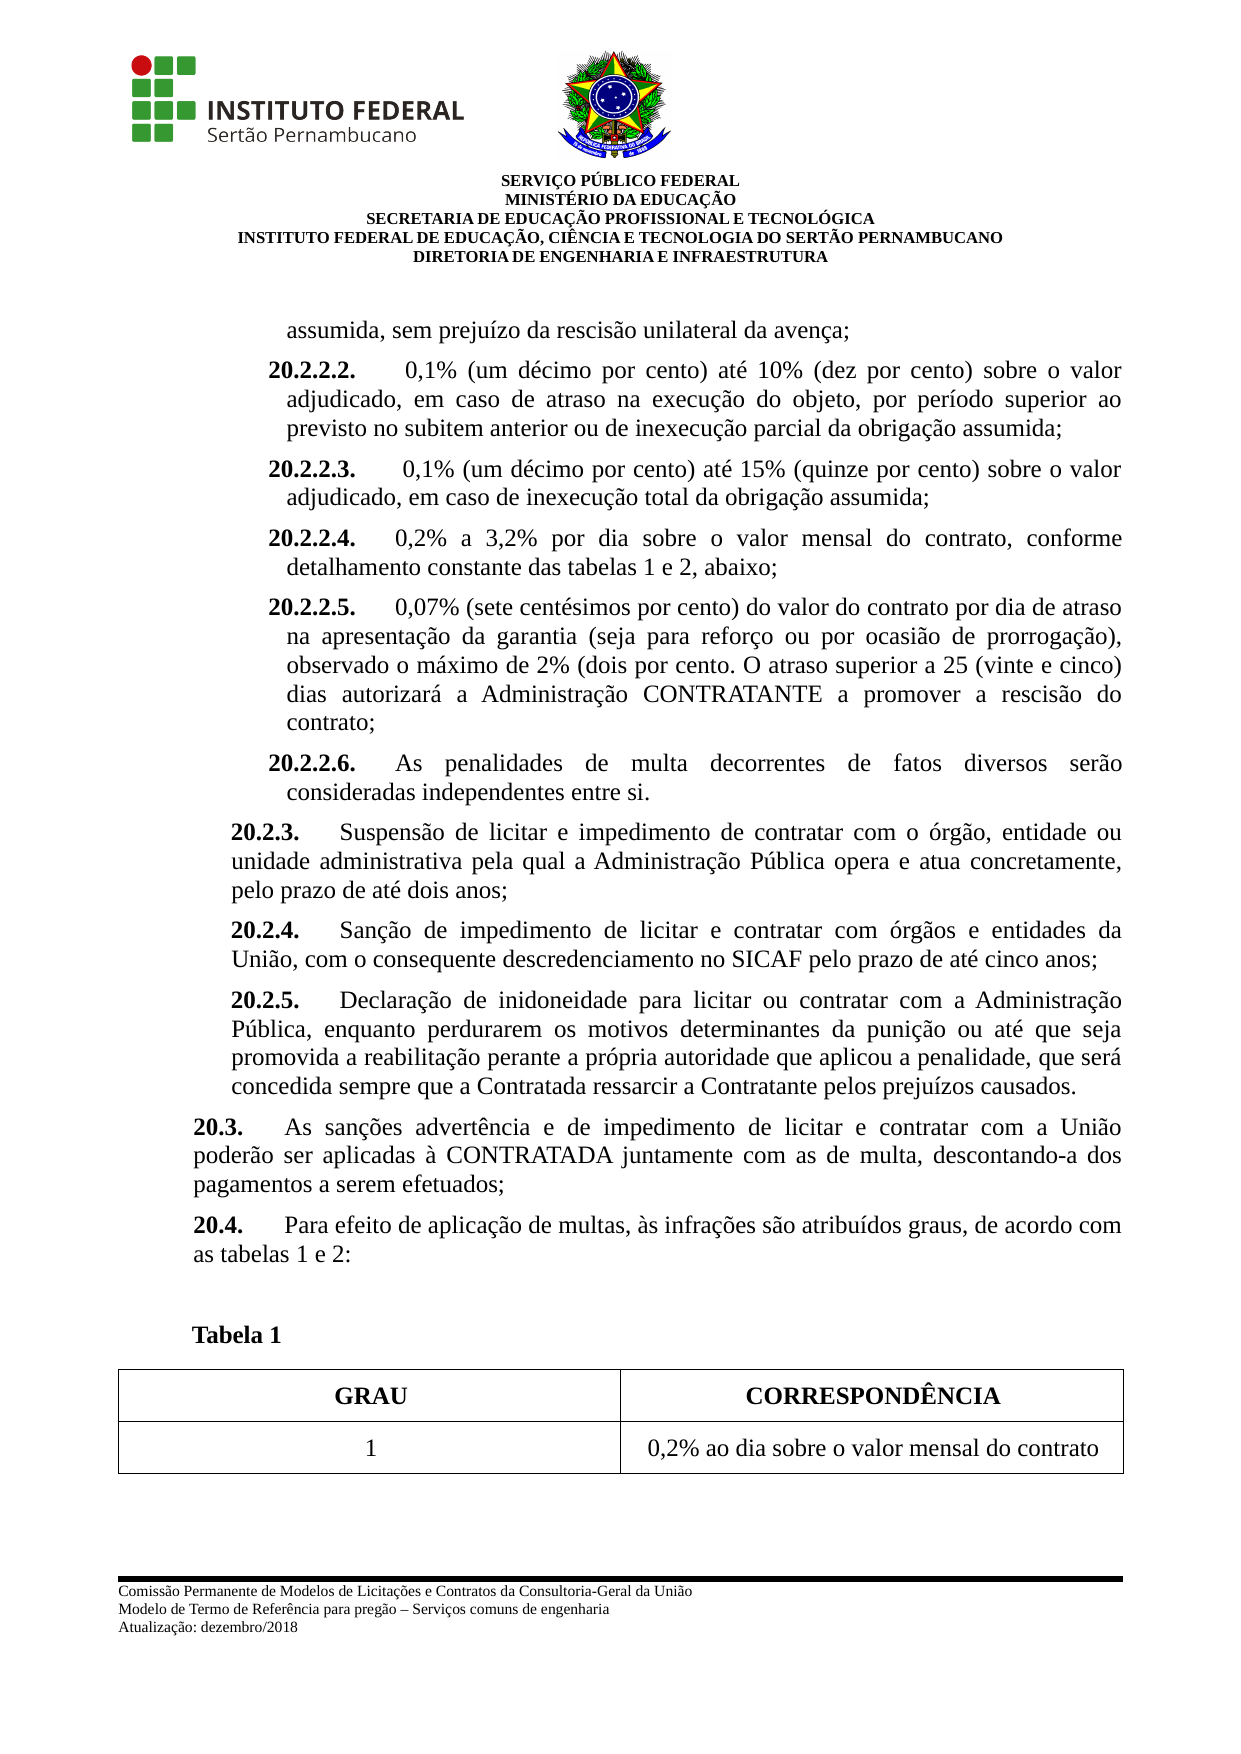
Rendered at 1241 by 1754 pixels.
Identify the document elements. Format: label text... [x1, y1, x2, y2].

list assumida, sem prejuízo da rescisão unilateral da avença; [268, 315, 1123, 344]
list Suspensão de licitar e impedimento de contratar com o órgão, entidade ou unidade administrativa pela qual a Administração Pública opera e atua concretamente, pelo prazo de até dois anos; [231, 817, 1123, 904]
table_cell 0,2% ao dia sobre o valor mensal do contrato [621, 1422, 1123, 1473]
list Sanção de impedimento de licitar e contratar com órgãos e entidades da União, com o consequente descredenciamento no SICAF pelo prazo de até cinco anos; [231, 916, 1123, 973]
list 0,2% a 3,2% por dia sobre o valor mensal do contrato, conforme detalhamento constante das tabelas 1 e 2, abaixo; [268, 523, 1123, 581]
table_header CORRESPONDÊNCIA [621, 1370, 1123, 1421]
table_cell 1 [119, 1422, 620, 1473]
list 0,1% (um décimo por cento) até 10% (dez por cento) sobre o valor adjudicado, em caso de atraso na execução do objeto, por período superior ao previsto no subitem anterior ou de inexecução parcial da obrigação assumida; [268, 356, 1123, 442]
list As penalidades de multa decorrentes de fatos diversos serão consideradas independentes entre si. [268, 748, 1123, 806]
list Declaração de inidoneidade para licitar ou contratar com a Administração Pública, enquanto perdurarem os motivos determinantes da punição ou até que seja promovida a reabilitação perante a própria autoridade que aplicou a penalidade, que será concedida sempre que a Contratada ressarcir a Contratante pelos prejuízos causados. [231, 985, 1123, 1100]
list Tabela 1 [192, 1320, 1126, 1349]
list 0,07% (sete centésimos por cento) do valor do contrato por dia de atraso na apresentação da garantia (seja para reforço ou por ocasião de prorrogação), observado o máximo de 2% (dois por cento. O atraso superior a 25 (vinte e cinco) dias autorizará a Administração CONTRATANTE a promover a rescisão do contrato; [268, 592, 1123, 736]
picture [131, 55, 464, 142]
list Para efeito de aplicação de multas, às infrações são atribuídos graus, de acordo com as tabelas 1 e 2: [193, 1210, 1123, 1267]
table_header GRAU [119, 1370, 620, 1421]
list 0,1% (um décimo por cento) até 15% (quinze por cento) sobre o valor adjudicado, em caso de inexecução total da obrigação assumida; [268, 454, 1123, 511]
list As sanções advertência e de impedimento de licitar e contratar com a União poderão ser aplicadas à CONTRATADA juntamente com as de multa, descontando-a dos pagamentos a serem efetuados; [193, 1112, 1123, 1198]
